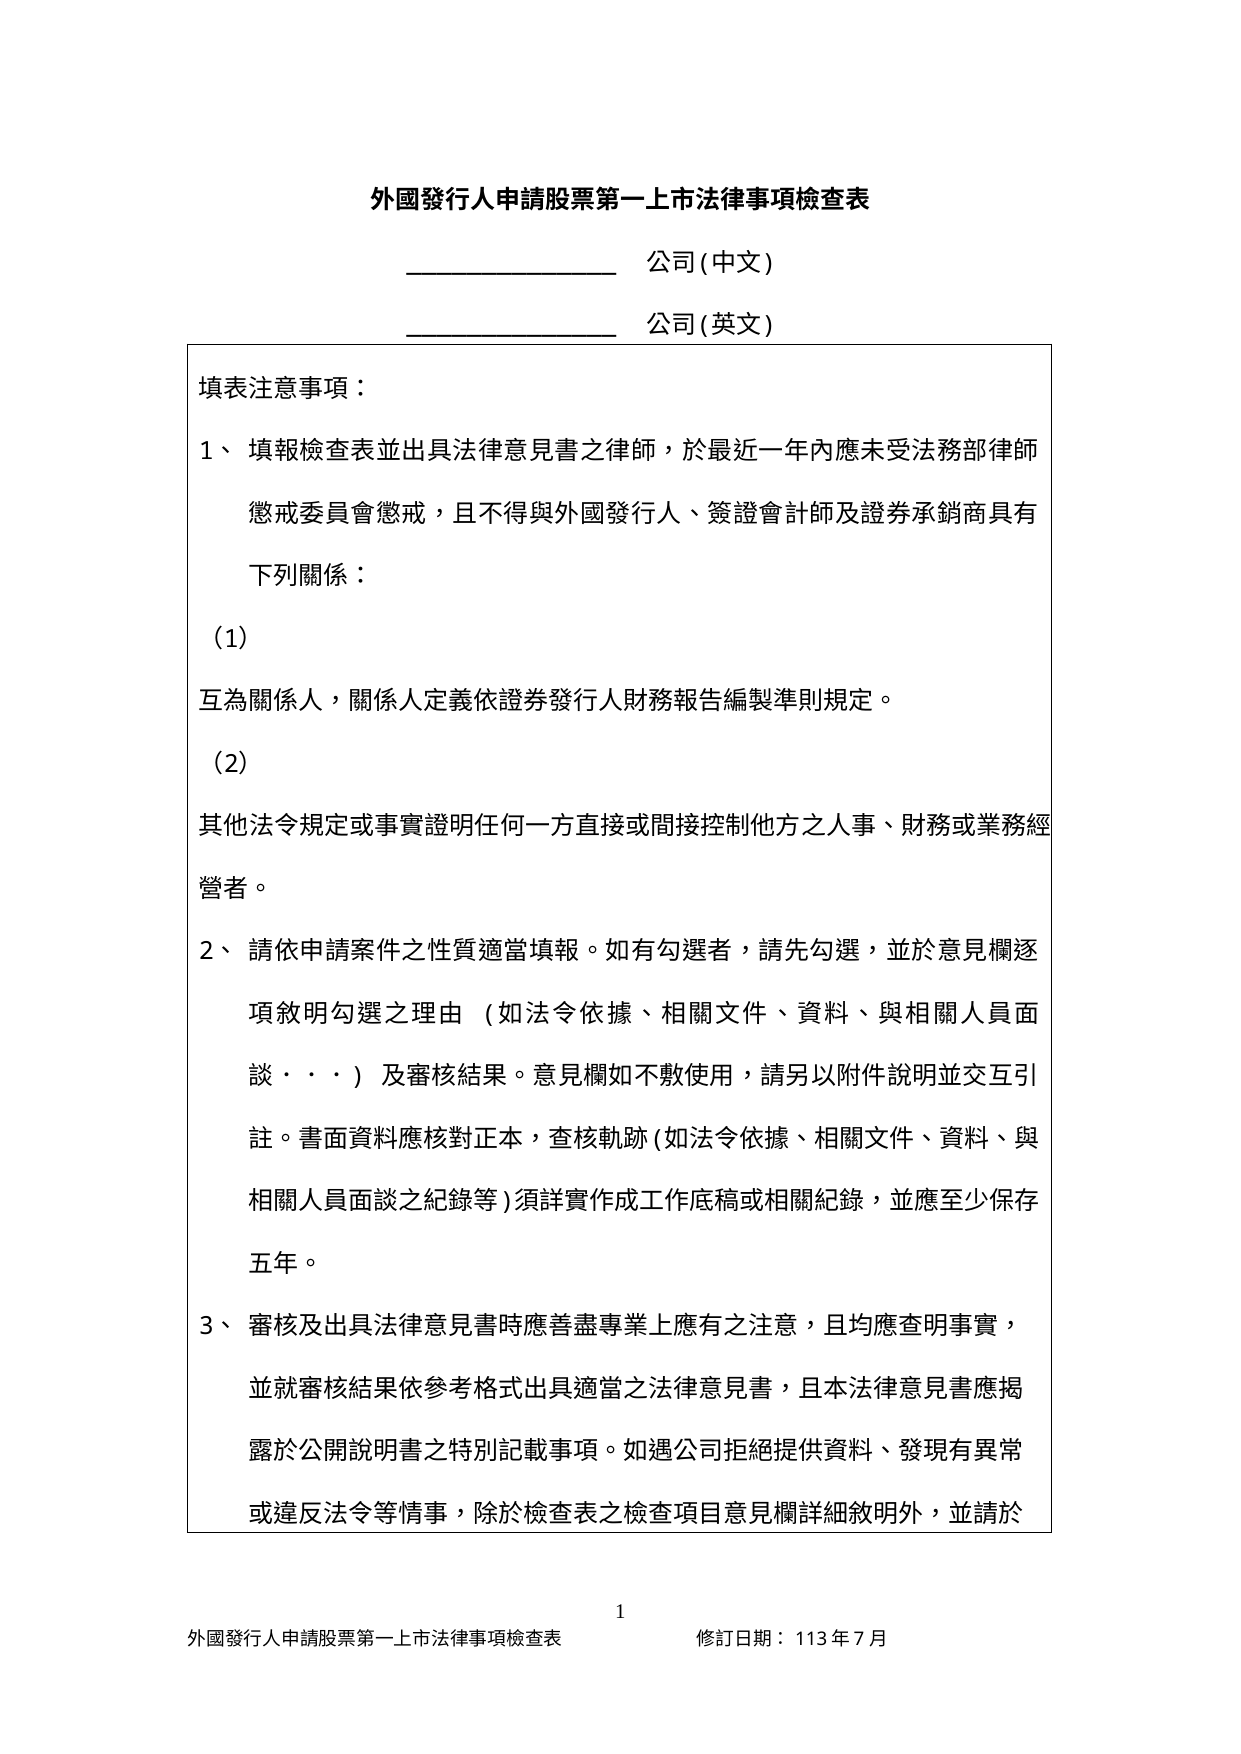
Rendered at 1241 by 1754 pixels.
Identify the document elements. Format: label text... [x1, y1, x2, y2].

text 外國發行人申請股票第一上市法律事項檢查表 [187, 156, 1053, 218]
text ______________ 公司(中文) [187, 218, 1053, 281]
table_header 填表注意事項： 填報檢查表並出具法律意見書之律師，於最近一年內應未受法務部律師懲戒委員會懲戒，且不得與外國發行人、簽證會計師及證券承銷商具有下列關係： 互為關係人，關係人定義依證券發行人財務報告編製準則規定。 其他法令規定或事實證明任何一方直接或間接控制他方之人事、財務或業務經營者。 請依申請案件之性質適當填報。如有勾選者，請先勾選，並於意見欄逐項敘明勾選之理由 (如法令依據、相關文件、資料、與相關人員面談．．．) 及審核結果。意見欄如不敷使用，請另以附件說明並交互引註。書面資料應核對正本，查核軌跡(如法令依據、相關文件、資料、與相關人員面談之紀錄等)須詳實作成工作底稿或相關紀錄，並應至少保存五年。 審核及出具法律意見書時應善盡專業上應有之注意，且均應查明事實，並就審核結果依參考格式出具適當之法律意見書，且本法律意見書應揭露於公開說明書之特別記載事項。如遇公司拒絕提供資料、發現有異常或違反法令等情事，除於檢查表之檢查項目意見欄詳細敘明外，並請於 [188, 345, 1051, 1532]
text ______________ 公司(英文) [187, 281, 1053, 343]
